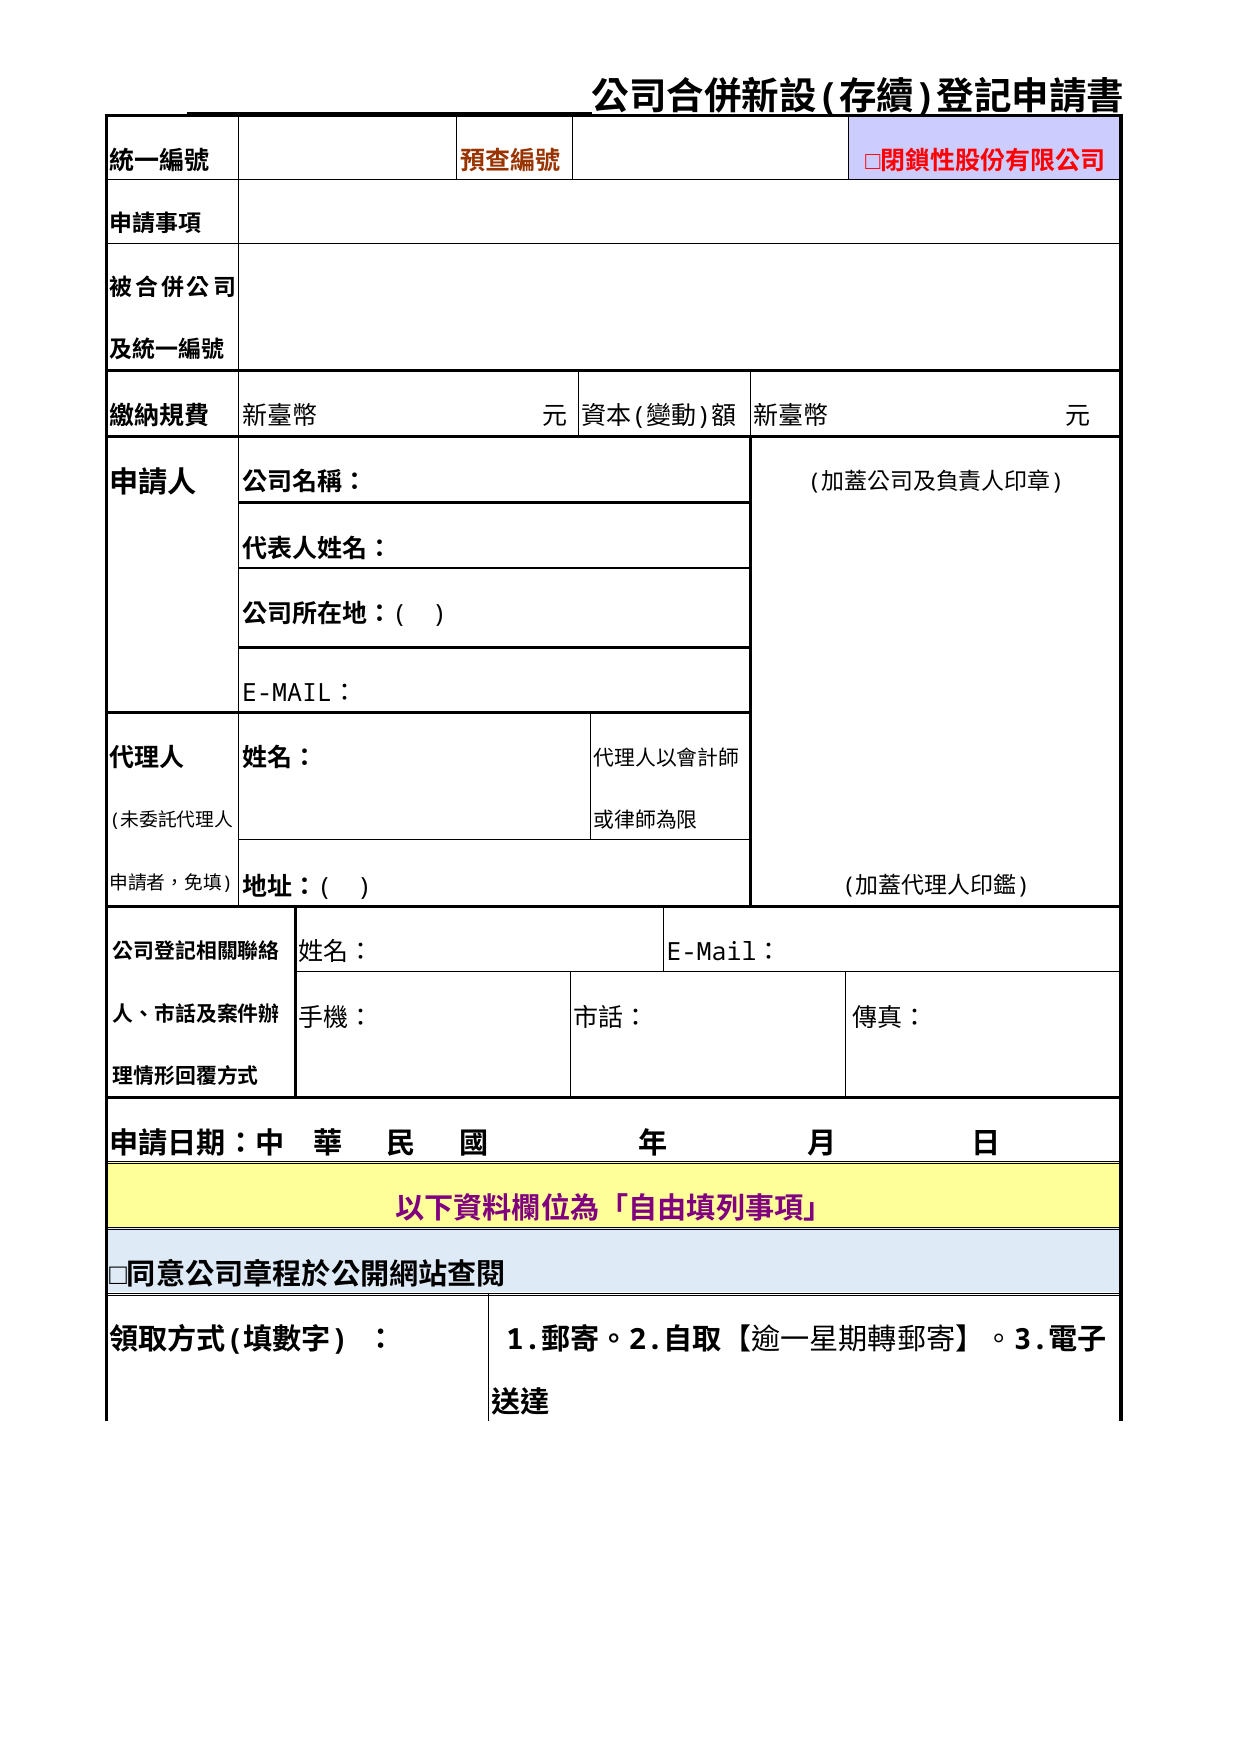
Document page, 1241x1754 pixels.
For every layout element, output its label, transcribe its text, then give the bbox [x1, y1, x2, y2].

table_cell 公司名稱： [239, 438, 749, 501]
table_cell 元 [1063, 372, 1119, 434]
table_cell □同意公司章程於公開網站查閱 [108, 1230, 1119, 1292]
table_cell 1.郵寄。2.自取【逾一星期轉郵寄】。3.電子送達 [489, 1296, 1119, 1421]
table_cell 姓名： [239, 714, 590, 839]
table_cell [239, 244, 1119, 369]
table_cell [506, 1099, 635, 1161]
table_cell 市話： [571, 972, 845, 1096]
table_header 預查編號 [457, 117, 572, 179]
table_cell 公司登記相關聯絡人、市話及案件辦理情形回覆方式 [108, 908, 294, 1096]
table_cell [239, 180, 1119, 243]
table_header [573, 117, 848, 179]
table_cell 以下資料欄位為「自由填列事項」 [108, 1164, 1119, 1227]
table_cell 代表人姓名： [239, 504, 749, 567]
table_cell 月 [794, 1099, 851, 1161]
table_cell 領取方式(填數字) ： [108, 1296, 488, 1421]
table_cell 年 [635, 1099, 750, 1161]
table_cell 新臺幣 [239, 372, 506, 434]
table_header [239, 117, 456, 179]
table_header 統一編號 [108, 117, 238, 179]
table_cell 資本(變動)額 [579, 372, 750, 434]
table_cell 日 [964, 1099, 1119, 1161]
table_cell 申請日期：中 華 民 國 [108, 1099, 506, 1161]
table_cell (加蓋代理人印鑑) [752, 711, 1119, 905]
table_cell 繳納規費 [108, 372, 238, 434]
table_cell [851, 1099, 964, 1161]
table_cell 傳真： [846, 972, 1119, 1096]
table_cell 姓名： [297, 908, 663, 971]
table_cell 地址：( ) [239, 840, 749, 905]
table_cell 手機： [297, 972, 570, 1096]
table_cell 代理人以會計師或律師為限 [591, 714, 749, 839]
table_cell E-Mail： [664, 908, 1119, 971]
table_cell 申請事項 [108, 180, 238, 243]
table_cell 公司所在地：( ) [239, 569, 749, 646]
table_cell 代理人 (未委託代理人申請者，免填) [108, 714, 238, 905]
text 公司合併新設(存續)登記申請書 [148, 51, 1162, 114]
table_cell E-MAIL： [239, 649, 749, 711]
table_cell 元 [506, 372, 578, 434]
table_cell (加蓋公司及負責人印章) [752, 438, 1119, 711]
table_header □閉鎖性股份有限公司 [849, 117, 1119, 179]
table_cell 被合併公司及統一編號 [108, 244, 238, 369]
table_cell 申請人 [108, 438, 238, 711]
table_cell [750, 1099, 794, 1161]
table_cell 新臺幣 [751, 372, 1062, 434]
